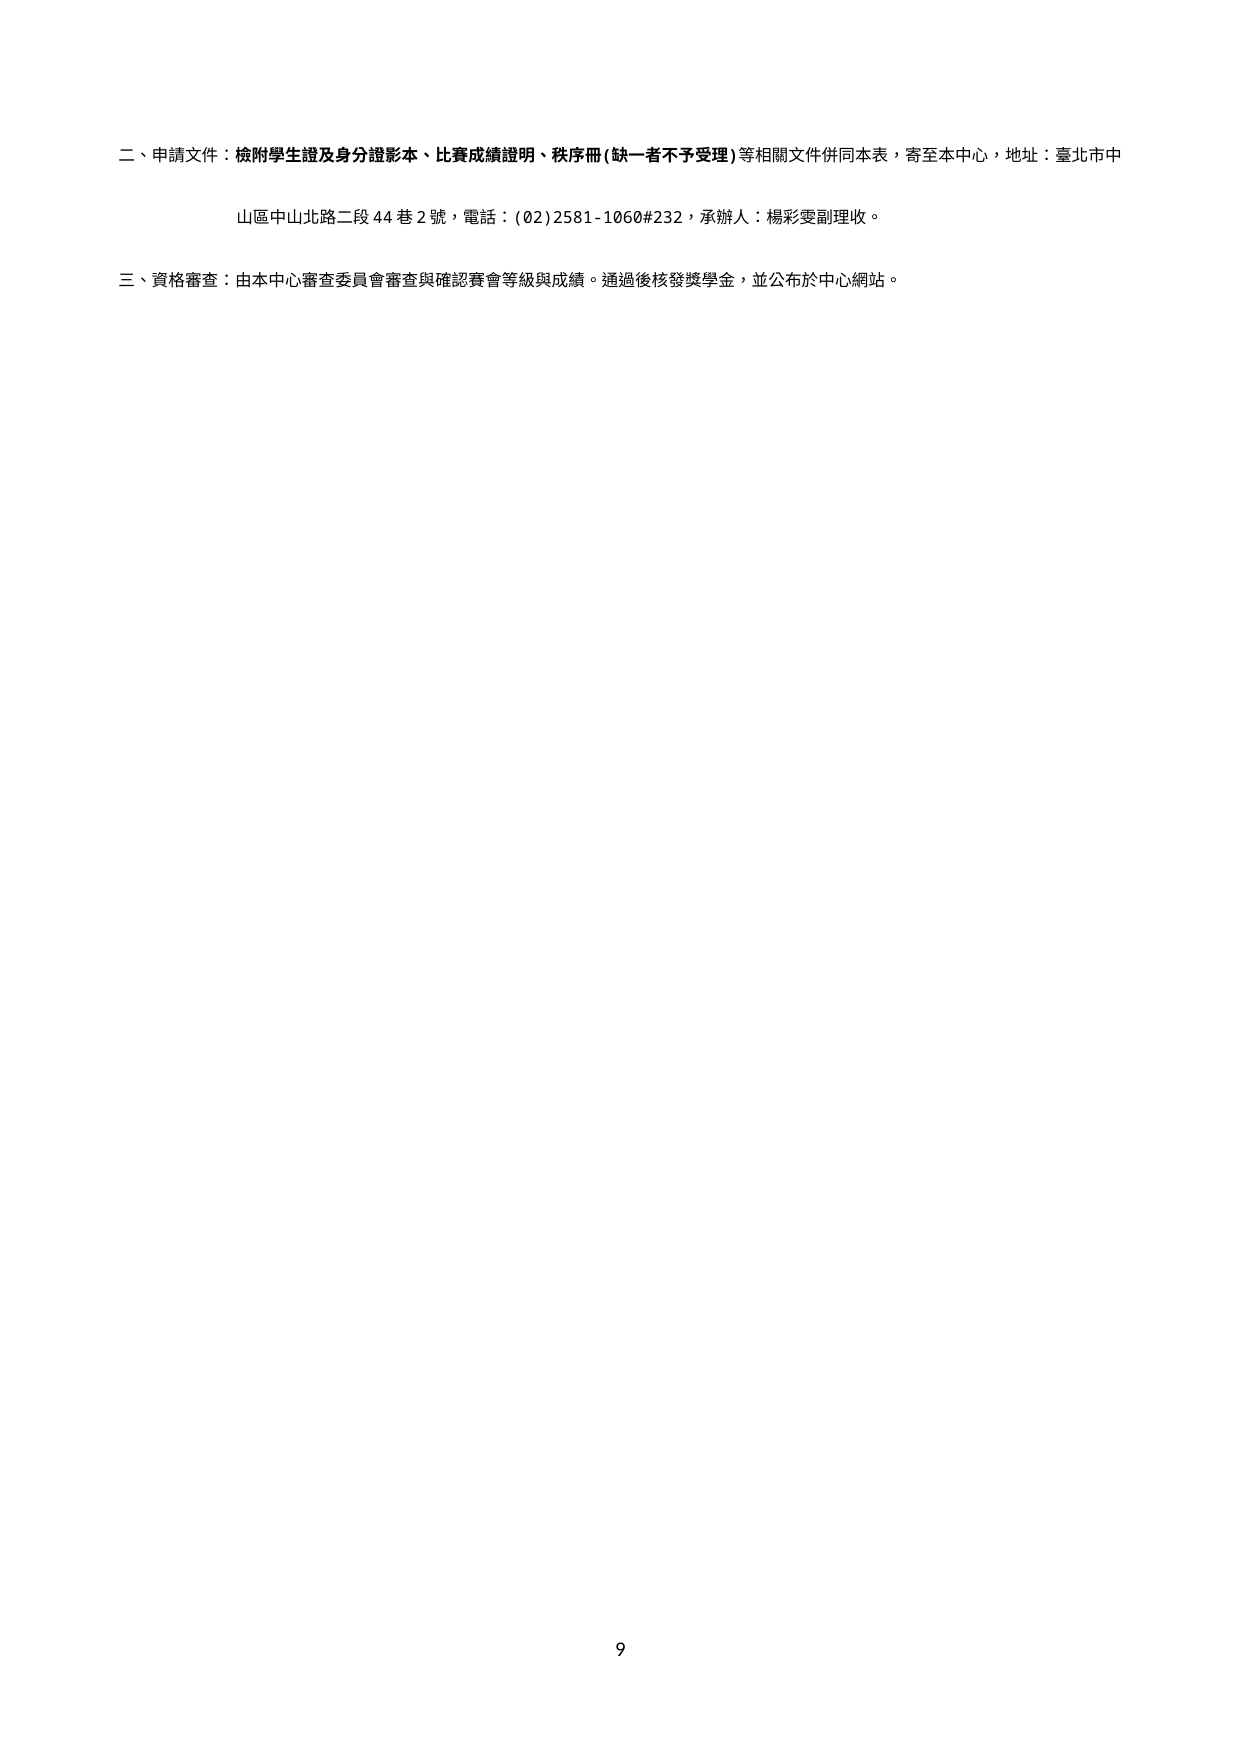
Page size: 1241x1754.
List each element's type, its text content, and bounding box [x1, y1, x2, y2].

text 三、資格審查：由本中心審查委員會審查與確認賽會等級與成績。通過後核發獎學金，並公布於中心網站。 [118, 237, 1122, 300]
text 二、申請文件：檢附學生證及身分證影本、比賽成績證明、秩序冊(缺一者不予受理)等相關文件併同本表，寄至本中心，地址：臺北市中山區中山北路二段44巷2號，電話：(02)2581-1060#232，承辦人：楊彩雯副理收。 [118, 112, 1122, 237]
